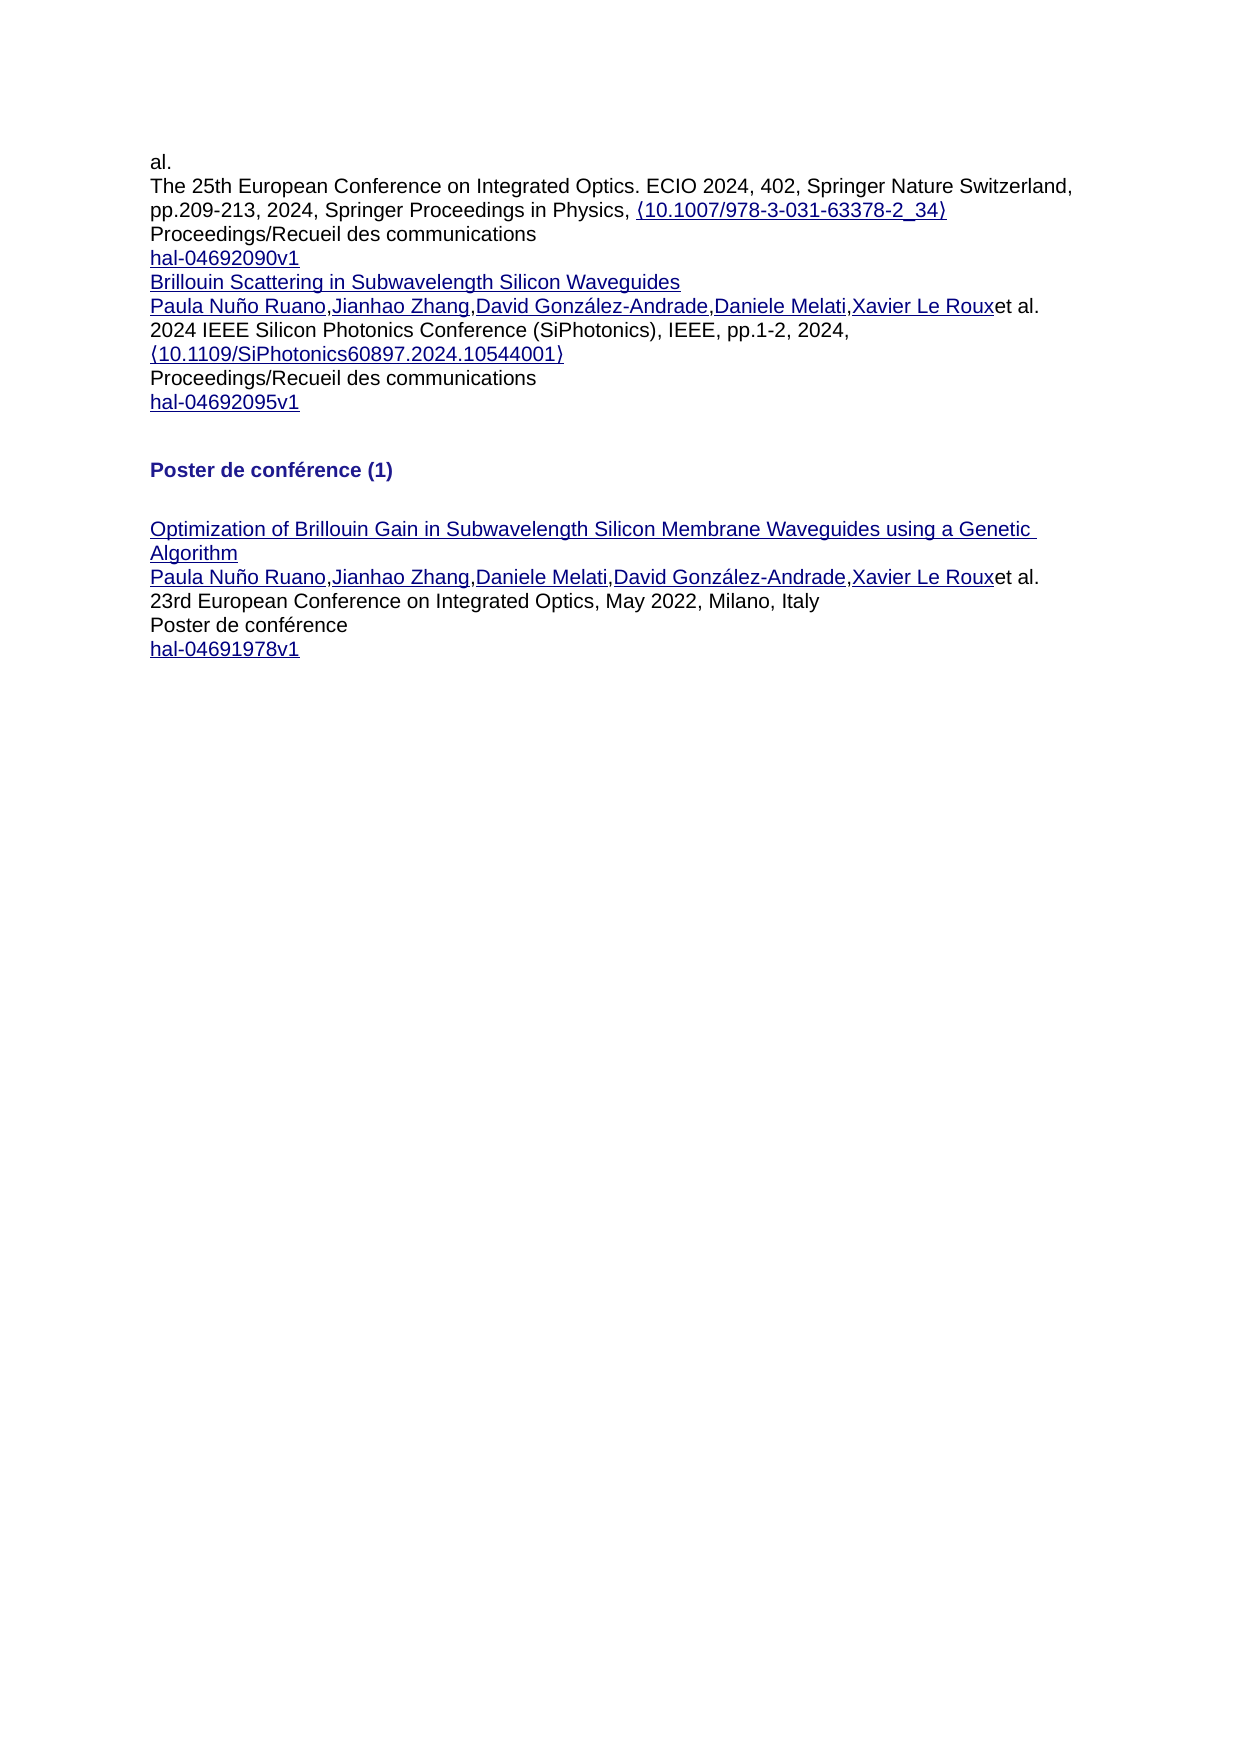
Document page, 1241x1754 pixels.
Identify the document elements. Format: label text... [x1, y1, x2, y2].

table_header Optimization of Brillouin Gain in Subwavelength Silicon Membrane Waveguides using a Genetic Algorithm Paula Nuño Ruano,Jianhao Zhang,Daniele Melati,David González-Andrade,Xavier Le Rouxet al. 23rd European Conference on Integrated Optics, May 2022, Milano, Italy Poster de conférence hal-04691978v1 [150, 517, 1090, 660]
table_header al. The 25th European Conference on Integrated Optics. ECIO 2024, 402, Springer Nature Switzerland, pp.209-213, 2024, Springer Proceedings in Physics, ⟨10.1007/978-3-031-63378-2_34⟩ Proceedings/Recueil des communications hal-04692090v1 [150, 150, 1090, 270]
table_cell Brillouin Scattering in Subwavelength Silicon Waveguides Paula Nuño Ruano,Jianhao Zhang,David González-Andrade,Daniele Melati,Xavier Le Rouxet al. 2024 IEEE Silicon Photonics Conference (SiPhotonics), IEEE, pp.1-2, 2024, ⟨10.1109/SiPhotonics60897.2024.10544001⟩ Proceedings/Recueil des communications hal-04692095v1 [150, 270, 1090, 413]
subtitle Poster de conférence (1) [150, 458, 1090, 482]
